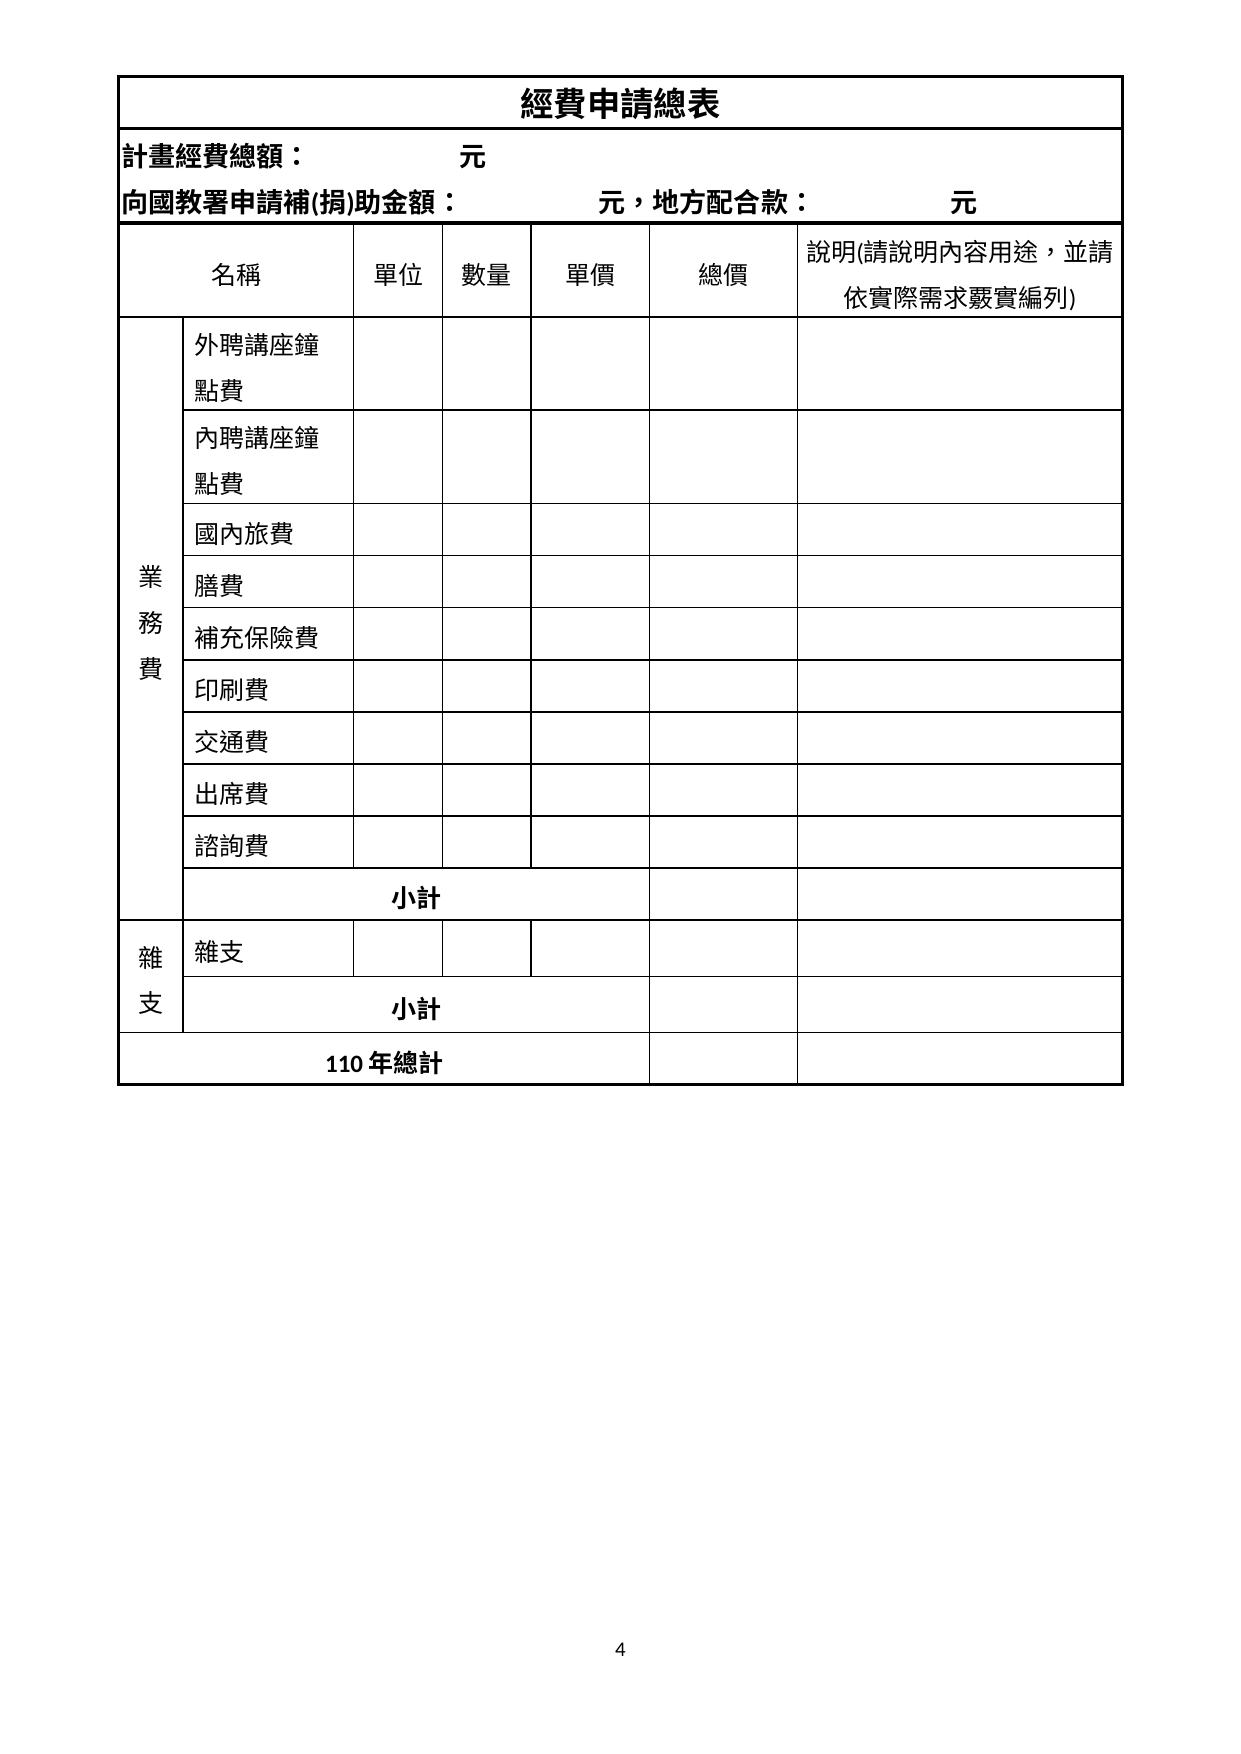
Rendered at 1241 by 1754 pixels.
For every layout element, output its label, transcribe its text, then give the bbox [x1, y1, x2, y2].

table_cell 交通費 [184, 713, 353, 763]
table_cell [650, 556, 797, 607]
table_cell [798, 817, 1121, 867]
table_cell [532, 921, 649, 976]
table_cell [354, 608, 442, 659]
table_cell [443, 921, 530, 976]
table_cell 印刷費 [184, 661, 353, 711]
table_cell [650, 1033, 797, 1083]
table_cell [650, 608, 797, 659]
table_cell 總價 [650, 225, 797, 316]
table_cell [443, 817, 530, 867]
table_cell [650, 765, 797, 815]
table_cell 單價 [532, 225, 649, 316]
table_cell [532, 504, 649, 555]
table_cell 計畫經費總額： 元 向國教署申請補(捐)助金額： 元，地方配合款： 元 [120, 130, 1121, 221]
table_cell [650, 921, 797, 976]
table_cell [354, 817, 442, 867]
table_cell 業 務 費 [120, 318, 182, 919]
table_cell [532, 713, 649, 763]
table_cell [354, 411, 442, 503]
table_cell [532, 661, 649, 711]
table_cell [532, 765, 649, 815]
table_cell [650, 869, 797, 919]
table_cell [443, 318, 530, 409]
table_cell [798, 1033, 1121, 1083]
table_cell [650, 504, 797, 555]
table_cell [532, 817, 649, 867]
table_cell [650, 713, 797, 763]
table_cell 補充保險費 [184, 608, 353, 659]
table_cell [354, 921, 442, 976]
table_cell [798, 318, 1121, 409]
table_cell 110年總計 [120, 1033, 649, 1083]
table_cell [443, 411, 530, 503]
table_cell [650, 817, 797, 867]
table_cell 名稱 [120, 225, 353, 316]
table_cell 諮詢費 [184, 817, 353, 867]
table_cell [443, 765, 530, 815]
table_cell [650, 661, 797, 711]
table_cell [798, 504, 1121, 555]
table_cell [798, 411, 1121, 503]
table_cell [354, 504, 442, 555]
table_cell 出席費 [184, 765, 353, 815]
table_cell [650, 411, 797, 503]
table_cell 雜支 [184, 921, 353, 976]
table_cell [354, 556, 442, 607]
table_cell [798, 765, 1121, 815]
table_cell [443, 608, 530, 659]
table_cell [650, 977, 797, 1032]
table_cell [798, 977, 1121, 1032]
table_cell [532, 318, 649, 409]
table_cell 內聘講座鐘點費 [184, 411, 353, 503]
table_cell 雜 支 [120, 921, 182, 1032]
table_cell [798, 713, 1121, 763]
table_cell [354, 765, 442, 815]
table_cell [354, 713, 442, 763]
table_cell 外聘講座鐘點費 [184, 318, 353, 409]
table_cell [443, 661, 530, 711]
table_cell [532, 608, 649, 659]
table_cell [650, 318, 797, 409]
table_cell 小計 [184, 977, 649, 1032]
table_cell [532, 556, 649, 607]
table_cell [443, 556, 530, 607]
table_cell [798, 556, 1121, 607]
table_cell 國內旅費 [184, 504, 353, 555]
table_cell [798, 661, 1121, 711]
table_cell [532, 411, 649, 503]
table_cell 說明(請說明內容用途，並請依實際需求覈實編列) [798, 225, 1121, 316]
table_cell [798, 921, 1121, 976]
table_cell 數量 [443, 225, 530, 316]
table_cell [443, 504, 530, 555]
table_cell [443, 713, 530, 763]
table_cell [798, 608, 1121, 659]
table_cell [354, 661, 442, 711]
table_cell [354, 318, 442, 409]
table_cell 單位 [354, 225, 442, 316]
table_cell 膳費 [184, 556, 353, 607]
table_cell [798, 869, 1121, 919]
table_cell 小計 [184, 869, 649, 919]
table_header 經費申請總表 [120, 78, 1121, 127]
